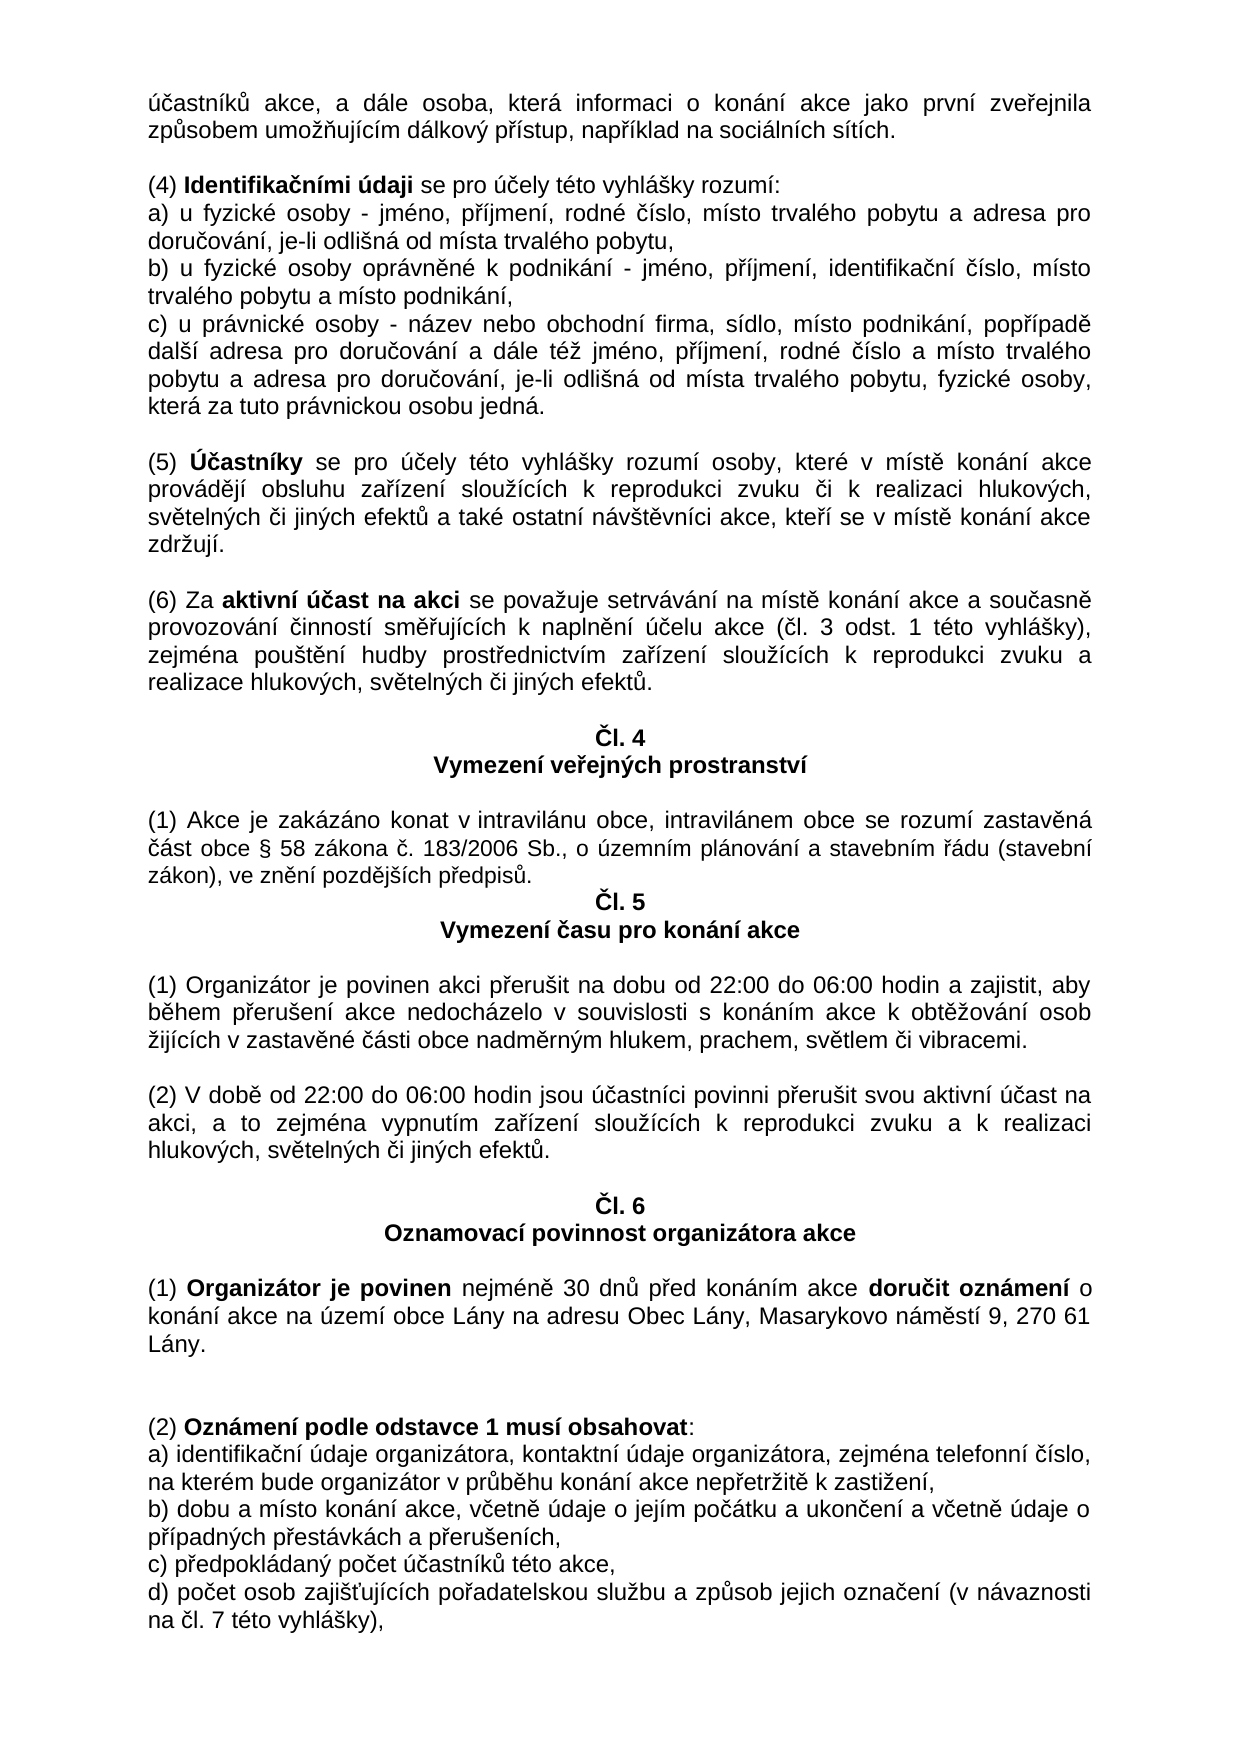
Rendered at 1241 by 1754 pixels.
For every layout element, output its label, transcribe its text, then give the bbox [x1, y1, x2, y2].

text účastníků akce, a dále osoba, která informaci o konání akce jako první zveřejnila způsobem umožňujícím dálkový přístup, například na sociálních sítích. [148, 89, 1093, 144]
text a) identifikační údaje organizátora, kontaktní údaje organizátora, zejména telefonní číslo, na kterém bude organizátor v průběhu konání akce nepřetržitě k zastižení, [148, 1440, 1093, 1495]
text (2) Oznámení podle odstavce 1 musí obsahovat: [148, 1412, 1093, 1440]
text Čl. 6 [148, 1192, 1093, 1219]
text (1) Organizátor je povinen akci přerušit na dobu od 22:00 do 06:00 hodin a zajistit, aby během přerušení akce nedocházelo v souvislosti s konáním akce k obtěžování osob žijících v zastavěné části obce nadměrným hlukem, prachem, světlem či vibracemi. [148, 971, 1093, 1053]
text (5) Účastníky se pro účely této vyhlášky rozumí osoby, které v místě konání akce provádějí obsluhu zařízení sloužících k reprodukci zvuku či k realizaci hlukových, světelných či jiných efektů a také ostatní návštěvníci akce, kteří se v místě konání akce zdržují. [148, 447, 1093, 558]
text b) u fyzické osoby oprávněné k podnikání - jméno, příjmení, identifikační číslo, místo trvalého pobytu a místo podnikání, [148, 254, 1093, 309]
text (2) V době od 22:00 do 06:00 hodin jsou účastníci povinni přerušit svou aktivní účast na akci, a to zejména vypnutím zařízení sloužících k reprodukci zvuku a k realizaci hlukových, světelných či jiných efektů. [148, 1081, 1093, 1164]
text c) u právnické osoby - název nebo obchodní firma, sídlo, místo podnikání, popřípadě další adresa pro doručování a dále též jméno, příjmení, rodné číslo a místo trvalého pobytu a adresa pro doručování, je-li odlišná od místa trvalého pobytu, fyzické osoby, která za tuto právnickou osobu jedná. [148, 309, 1093, 420]
text c) předpokládaný počet účastníků této akce, [148, 1550, 1093, 1578]
text Čl. 4 [148, 723, 1093, 751]
text Čl. 5 [148, 888, 1093, 916]
text Vymezení času pro konání akce [148, 916, 1093, 943]
text Vymezení veřejných prostranství [148, 751, 1093, 779]
text (1) Akce je zakázáno konat v intravilánu obce, intravilánem obce se rozumí zastavěná část obce § 58 zákona č. 183/2006 Sb., o územním plánování a stavebním řádu (stavební zákon), ve znění pozdějších předpisů. [148, 806, 1093, 888]
text (6) Za aktivní účast na akci se považuje setrvávání na místě konání akce a současně provozování činností směřujících k naplnění účelu akce (čl. 3 odst. 1 této vyhlášky), zejména pouštění hudby prostřednictvím zařízení sloužících k reprodukci zvuku a realizace hlukových, světelných či jiných efektů. [148, 586, 1093, 696]
text b) dobu a místo konání akce, včetně údaje o jejím počátku a ukončení a včetně údaje o případných přestávkách a přerušeních, [148, 1495, 1093, 1550]
text a) u fyzické osoby - jméno, příjmení, rodné číslo, místo trvalého pobytu a adresa pro doručování, je-li odlišná od místa trvalého pobytu, [148, 199, 1093, 254]
text Oznamovací povinnost organizátora akce [148, 1219, 1093, 1247]
text d) počet osob zajišťujících pořadatelskou službu a způsob jejich označení (v návaznosti na čl. 7 této vyhlášky), [148, 1578, 1093, 1633]
text (4) Identifikačními údaji se pro účely této vyhlášky rozumí: [148, 171, 1093, 199]
text (1) Organizátor je povinen nejméně 30 dnů před konáním akce doručit oznámení o konání akce na území obce Lány na adresu Obec Lány, Masarykovo náměstí 9, 270 61 Lány. [148, 1274, 1093, 1357]
